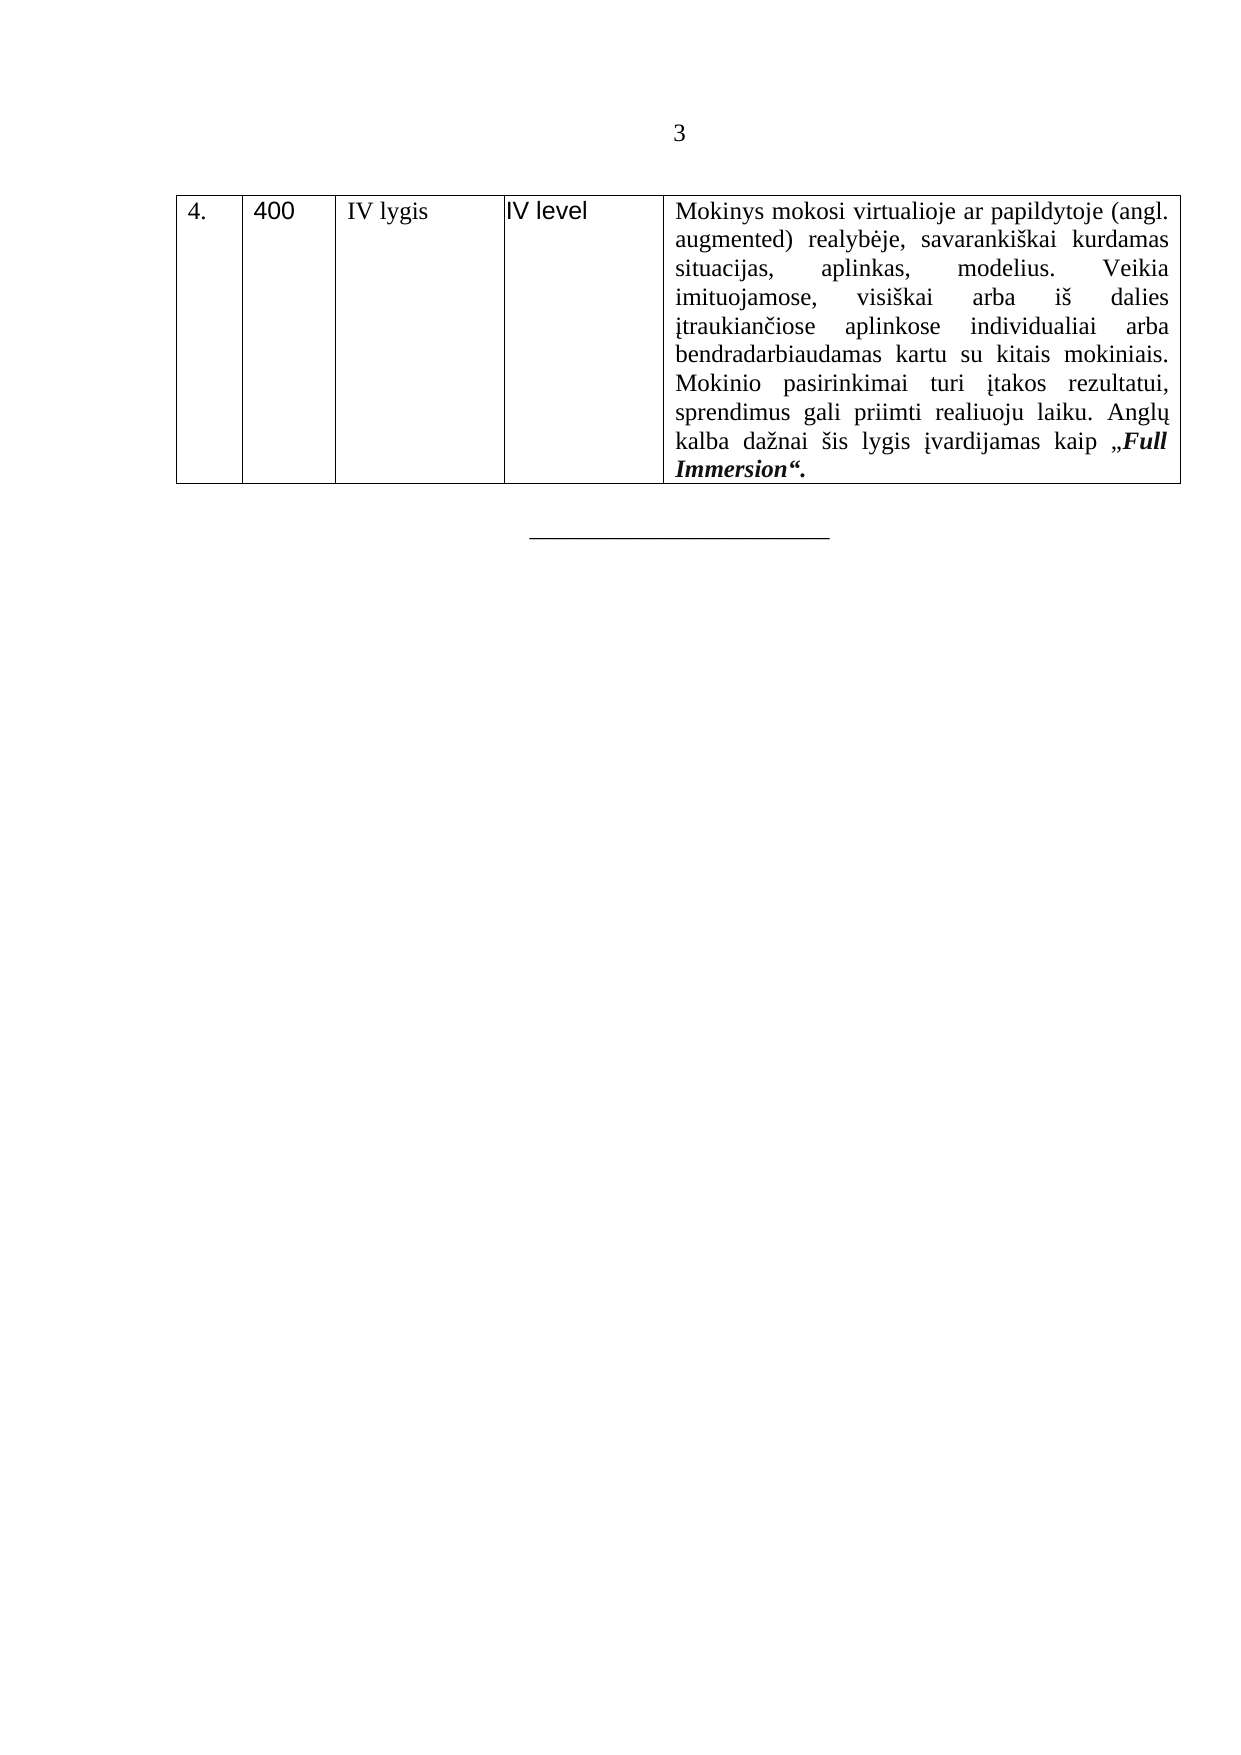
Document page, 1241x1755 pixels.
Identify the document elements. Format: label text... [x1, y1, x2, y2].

table_cell 4. [177, 196, 242, 483]
table_cell IV level [505, 196, 663, 483]
text ________________________ [177, 513, 1182, 542]
table_cell 400 [243, 196, 335, 483]
table_cell IV lygis [336, 196, 504, 483]
